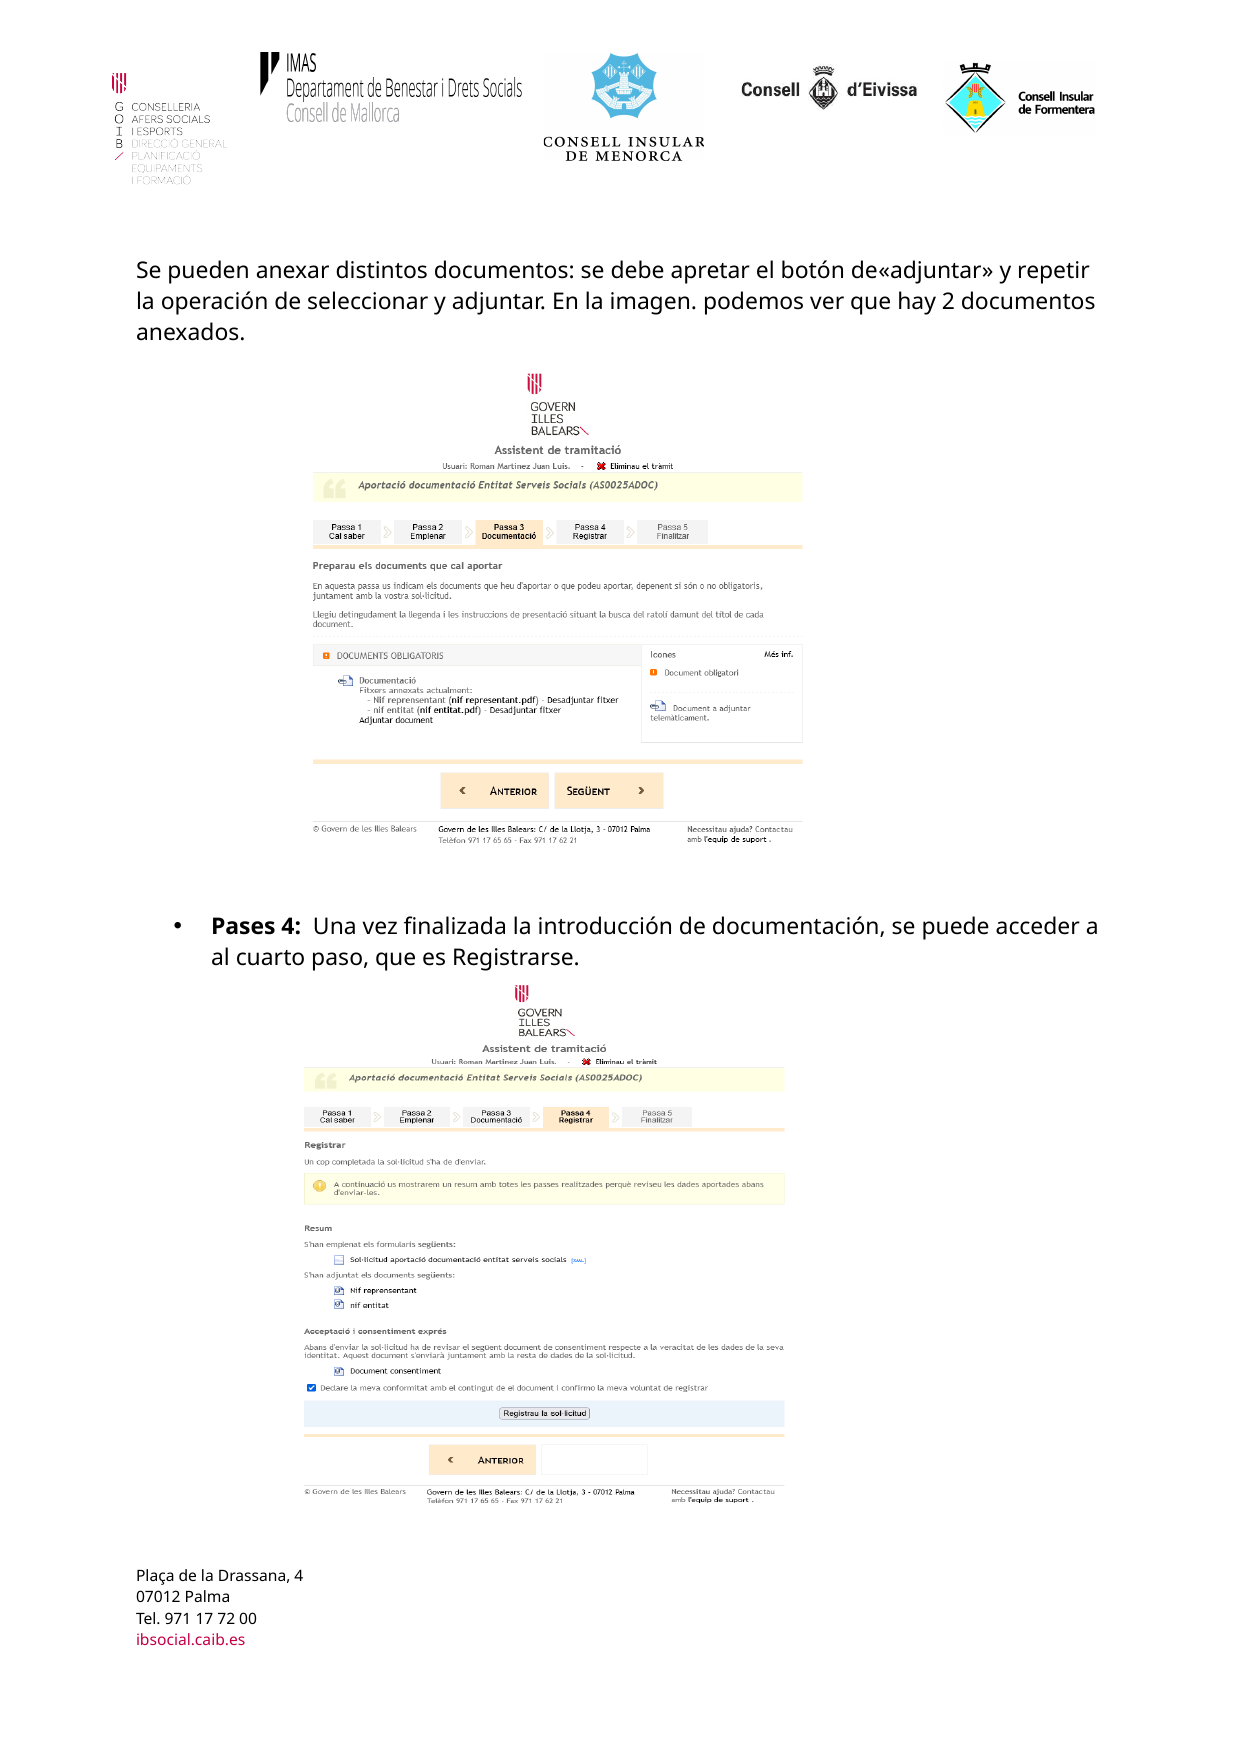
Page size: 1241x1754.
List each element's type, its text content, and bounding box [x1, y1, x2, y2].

picture [543, 53, 704, 161]
picture [93, 56, 247, 208]
picture [306, 358, 771, 878]
picture [260, 52, 523, 123]
text Se pueden anexar distintos documentos: se debe apretar el botón de«adjuntar» y repetir la operación de seleccionar y adjuntar. En la imagen. podemos ver que hay 2 documentos anexados. [136, 254, 1104, 348]
picture [736, 54, 925, 119]
list Pases 4: Una vez finalizada la introducción de documentación, se puede acceder a al cuarto paso, que es Registrarse. [173, 910, 1104, 973]
picture [291, 972, 760, 1514]
